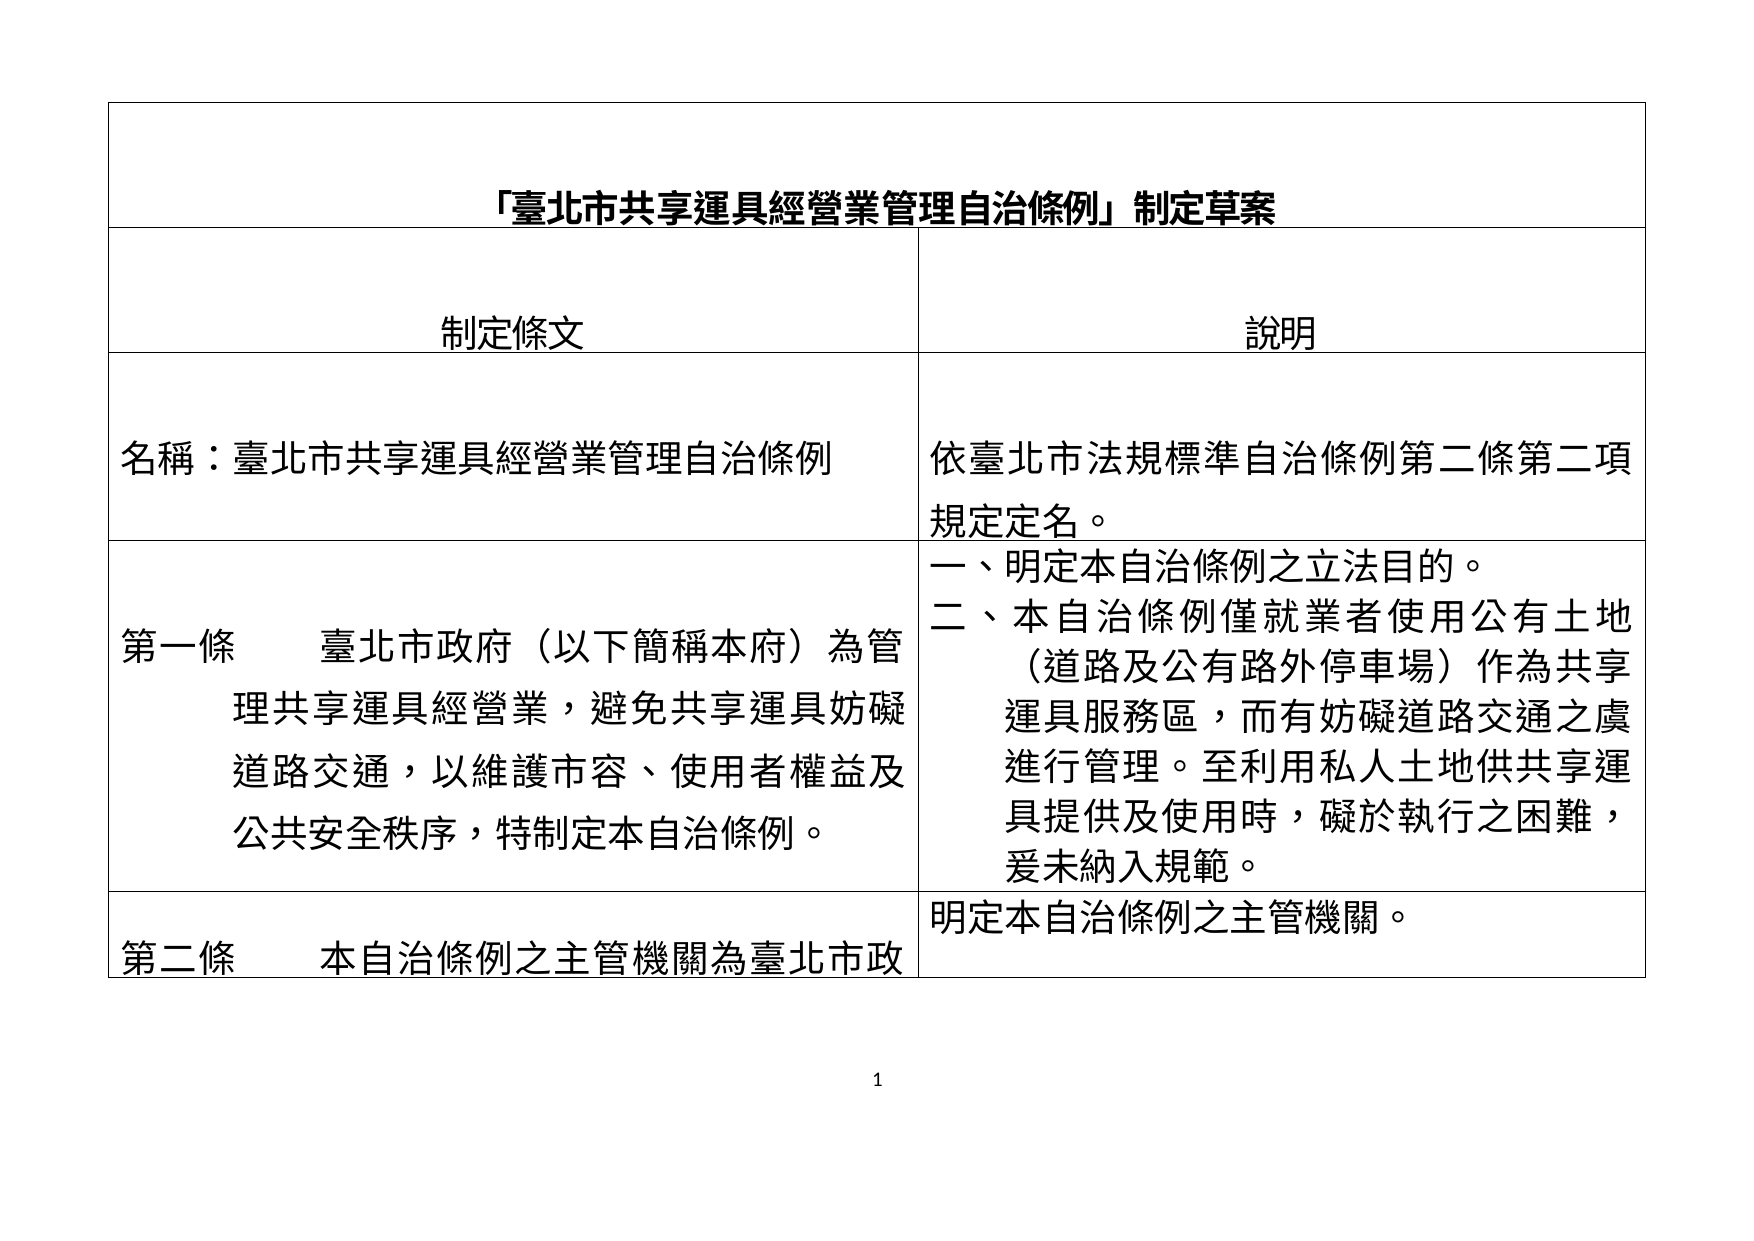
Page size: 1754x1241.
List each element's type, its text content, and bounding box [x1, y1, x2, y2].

table_cell 第一條 臺北市政府（以下簡稱本府）為管理共享運具經營業，避免共享運具妨礙道路交通，以維護市容、使用者權益及公共安全秩序，特制定本自治條例。 [109, 541, 918, 891]
table_cell 依臺北市法規標準自治條例第二條第二項規定定名。 [919, 353, 1645, 540]
table_cell 制定條文 [109, 228, 918, 352]
table_cell 第二條 本自治條例之主管機關為臺北市政 [109, 892, 918, 977]
table_cell 一、明定本自治條例之立法目的。 二、本自治條例僅就業者使用公有土地（道路及公有路外停車場）作為共享運具服務區，而有妨礙道路交通之虞進行管理。至利用私人土地供共享運具提供及使用時，礙於執行之困難，爰未納入規範。 [919, 541, 1645, 891]
table_cell 說明 [919, 228, 1645, 352]
table_cell 名稱：臺北市共享運具經營業管理自治條例 [109, 353, 918, 540]
table_cell 明定本自治條例之主管機關。 [919, 892, 1645, 977]
table_header 「臺北市共享運具經營業管理自治條例」制定草案 [109, 103, 1645, 227]
